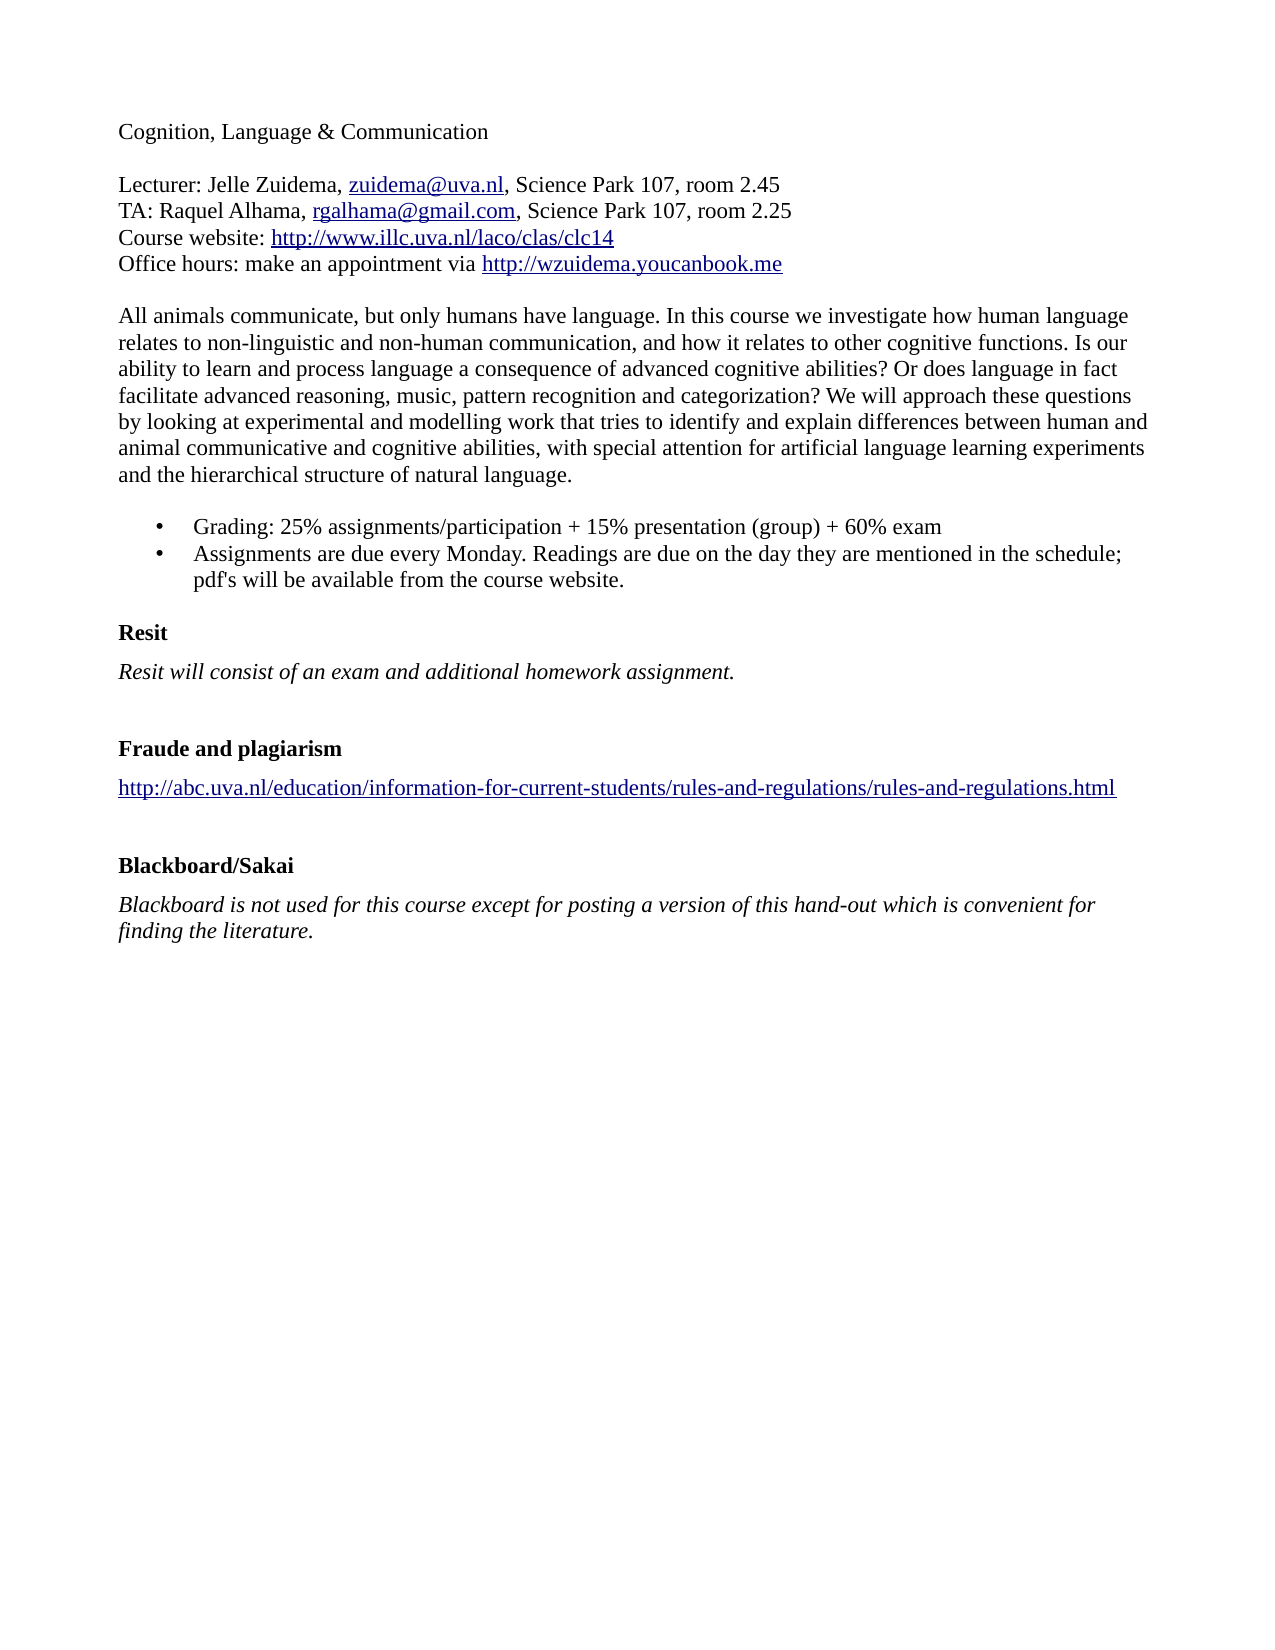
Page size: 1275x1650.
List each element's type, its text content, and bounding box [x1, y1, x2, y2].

list Grading: 25% assignments/participation + 15% presentation (group) + 60% exam [156, 513, 1157, 540]
text Office hours: make an appointment via http://wzuidema.youcanbook.me [118, 250, 1157, 276]
text Fraude and plagiarism [118, 735, 1157, 762]
text Course website: http://www.illc.uva.nl/laco/clas/clc14 [118, 223, 1157, 250]
text All animals communicate, but only humans have language. In this course we investigate how human language relates to non-linguistic and non-human communication, and how it relates to other cognitive functions. Is our ability to learn and process language a consequence of advanced cognitive abilities? Or does language in fact facilitate advanced reasoning, music, pattern recognition and categorization? We will approach these questions by looking at experimental and modelling work that tries to identify and explain differences between human and animal communicative and cognitive abilities, with special attention for artificial language learning experiments and the hierarchical structure of natural language. [118, 303, 1157, 487]
text TA: Raquel Alhama, rgalhama@gmail.com, Science Park 107, room 2.25 [118, 197, 1157, 223]
text Resit [118, 619, 1157, 645]
text http://abc.uva.nl/education/information-for-current-students/rules-and-regulations/rules-and-regulations.html [118, 774, 1157, 801]
text Resit will consist of an exam and additional homework assignment. [118, 658, 1157, 684]
list Assignments are due every Monday. Readings are due on the day they are mentioned in the schedule; pdf's will be available from the course website. [156, 540, 1157, 592]
text Lecturer: Jelle Zuidema, zuidema@uva.nl, Science Park 107, room 2.45 [118, 171, 1157, 197]
text Blackboard/Sakai [118, 852, 1157, 878]
text Blackboard is not used for this course except for posting a version of this hand-out which is convenient for finding the literature. [118, 891, 1157, 943]
text Cognition, Language & Communication [118, 118, 1157, 144]
